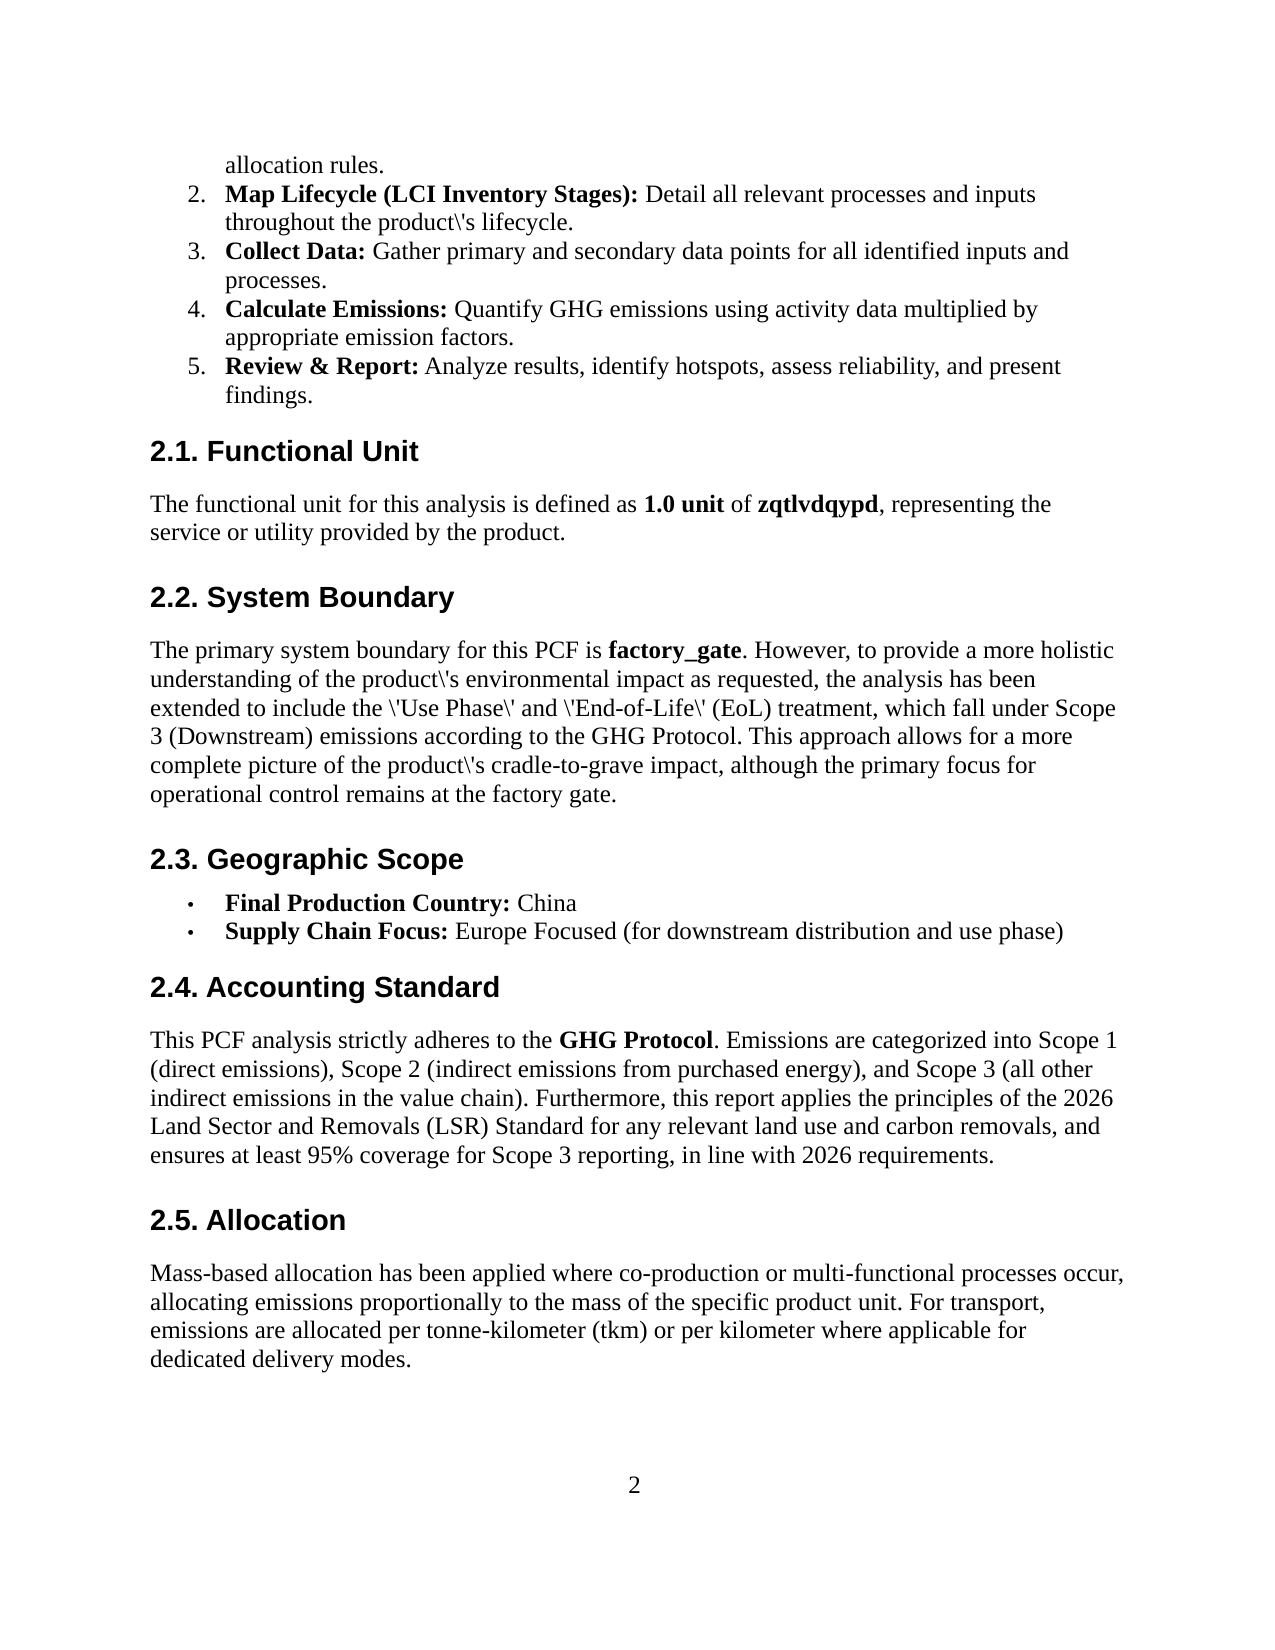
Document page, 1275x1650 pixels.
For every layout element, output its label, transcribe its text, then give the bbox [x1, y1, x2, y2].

text The primary system boundary for this PCF is factory_gate. However, to provide a more holistic understanding of the product\'s environmental impact as requested, the analysis has been extended to include the \'Use Phase\' and \'End-of-Life\' (EoL) treatment, which fall under Scope 3 (Downstream) emissions according to the GHG Protocol. This approach allows for a more complete picture of the product\'s cradle-to-grave impact, although the primary focus for operational control remains at the factory gate. [150, 635, 1125, 808]
text The functional unit for this analysis is defined as 1.0 unit of zqtlvdqypd, representing the service or utility provided by the product. [150, 489, 1125, 546]
list Review & Report: Analyze results, identify hotspots, assess reliability, and present findings. [187, 351, 1125, 409]
subtitle 2.4. Accounting Standard [150, 970, 1125, 1004]
list Supply Chain Focus: Europe Focused (for downstream distribution and use phase) [187, 916, 1125, 945]
list Map Lifecycle (LCI Inventory Stages): Detail all relevant processes and inputs throughout the product\'s lifecycle. [187, 179, 1125, 236]
text This PCF analysis strictly adheres to the GHG Protocol. Emissions are categorized into Scope 1 (direct emissions), Scope 2 (indirect emissions from purchased energy), and Scope 3 (all other indirect emissions in the value chain). Furthermore, this report applies the principles of the 2026 Land Sector and Removals (LSR) Standard for any relevant land use and carbon removals, and ensures at least 95% coverage for Scope 3 reporting, in line with 2026 requirements. [150, 1025, 1125, 1169]
list Final Production Country: China [187, 888, 1125, 916]
subtitle 2.1. Functional Unit [150, 434, 1125, 467]
subtitle 2.5. Allocation [150, 1203, 1125, 1236]
subtitle 2.3. Geographic Scope [150, 842, 1125, 875]
list Collect Data: Gather primary and secondary data points for all identified inputs and processes. [187, 236, 1125, 294]
list Calculate Emissions: Quantify GHG emissions using activity data multiplied by appropriate emission factors. [187, 294, 1125, 351]
list allocation rules. [187, 150, 1125, 179]
text Mass-based allocation has been applied where co-production or multi-functional processes occur, allocating emissions proportionally to the mass of the specific product unit. For transport, emissions are allocated per tonne-kilometer (tkm) or per kilometer where applicable for dedicated delivery modes. [150, 1258, 1125, 1373]
subtitle 2.2. System Boundary [150, 580, 1125, 614]
